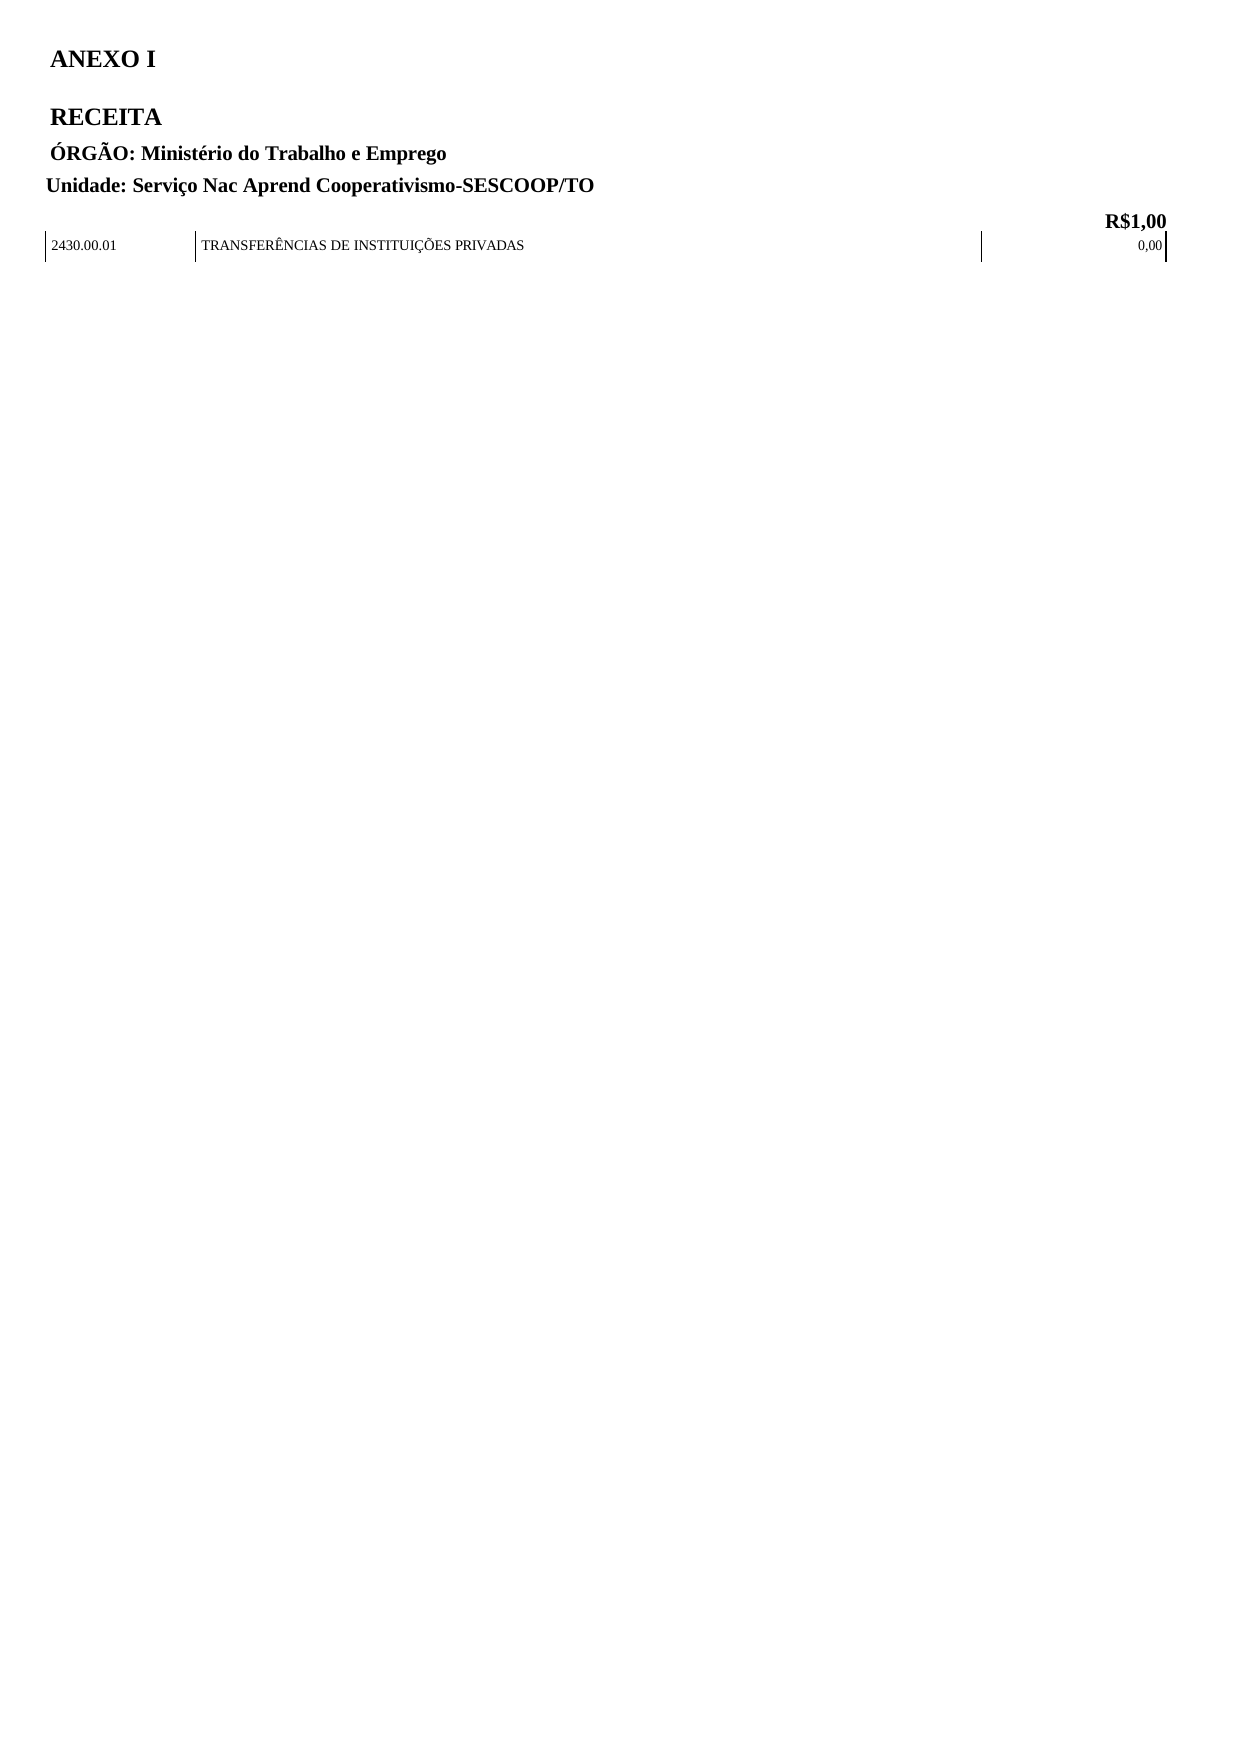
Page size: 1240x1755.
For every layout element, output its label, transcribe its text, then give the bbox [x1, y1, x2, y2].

table_cell 0,00 [982, 231, 1165, 262]
table_cell 2430.00.01 [46, 231, 195, 262]
table_cell TRANSFERÊNCIAS DE INSTITUIÇÕES PRIVADAS [196, 231, 981, 262]
